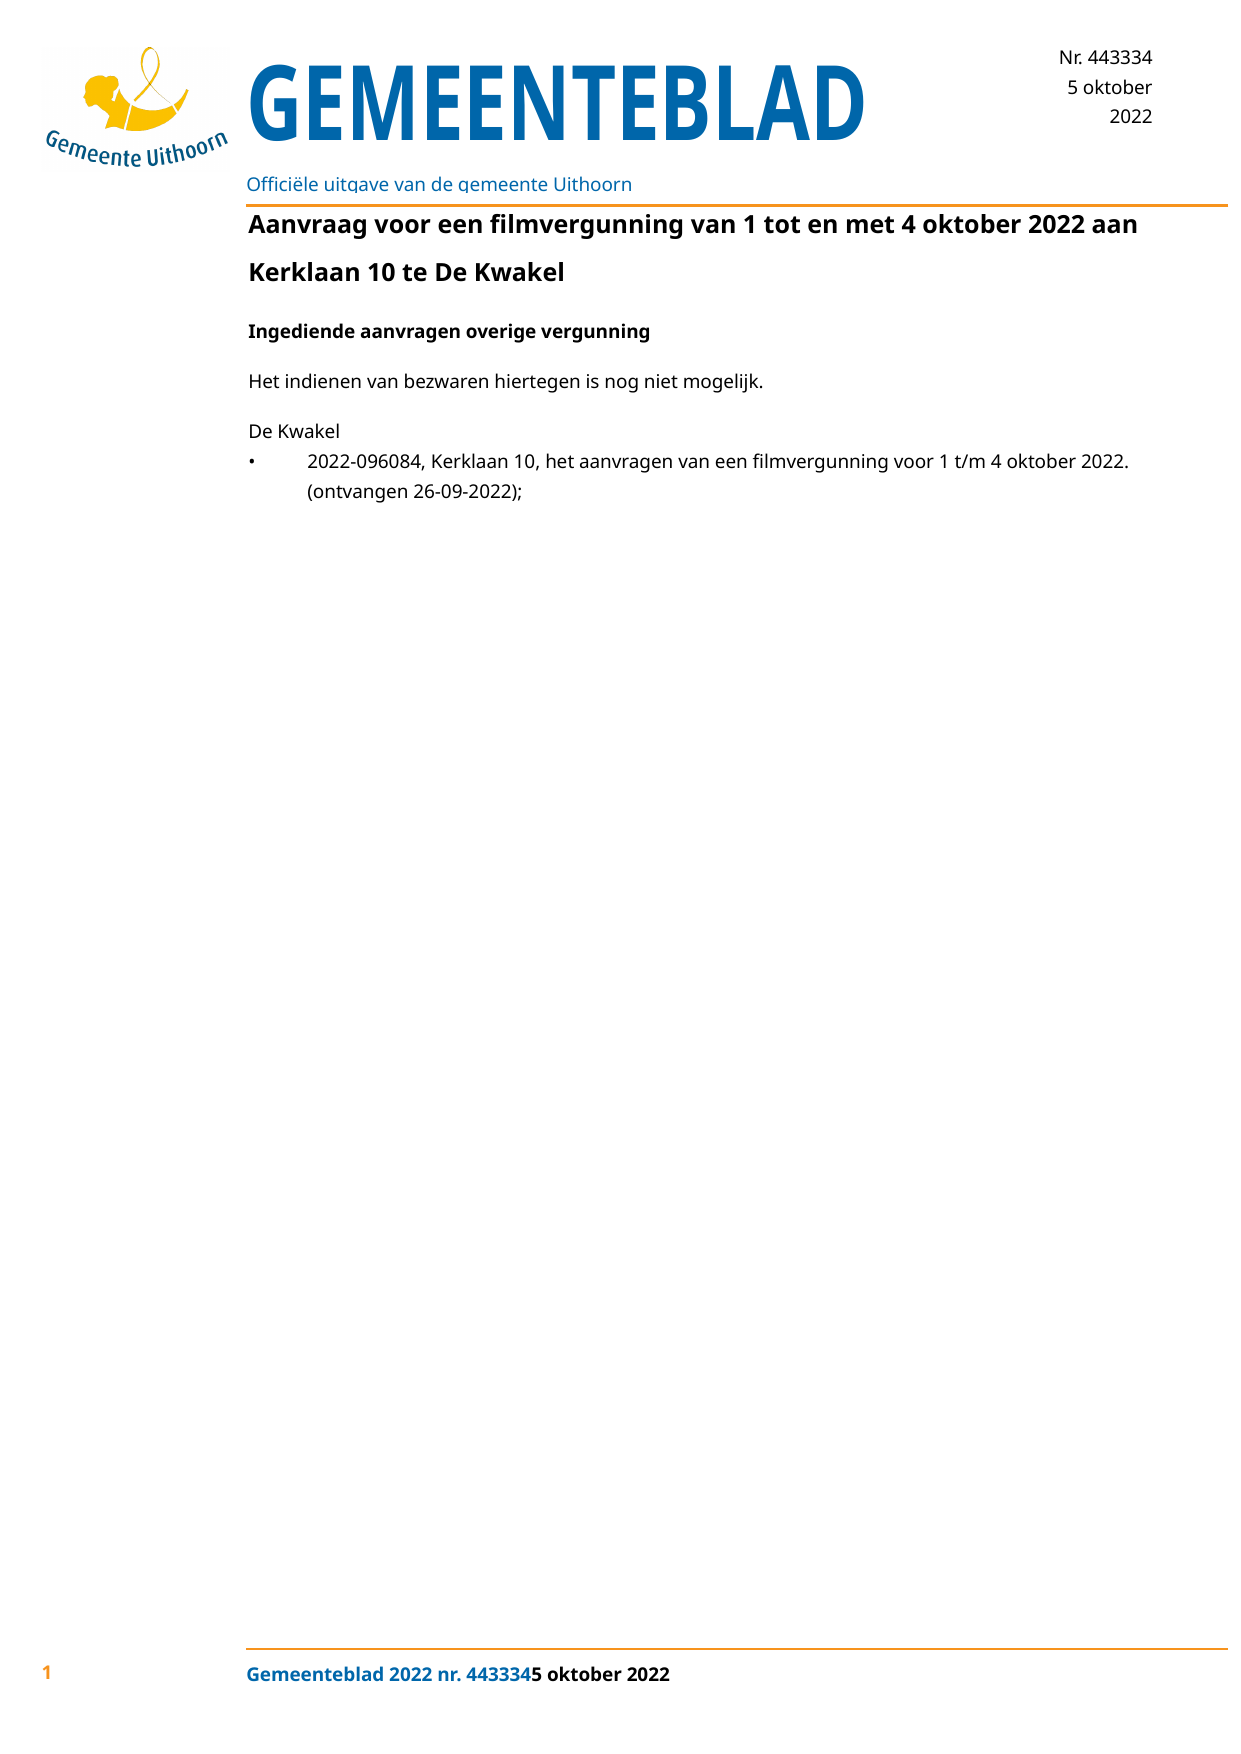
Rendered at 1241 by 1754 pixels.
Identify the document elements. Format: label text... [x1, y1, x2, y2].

list 2022-096084, Kerklaan 10, het aanvragen van een filmvergunning voor 1 t/m 4 oktober 2022. (ontvangen 26-09-2022); [248, 448, 1152, 504]
text Het indienen van bezwaren hiertegen is nog niet mogelijk. [248, 368, 1152, 394]
text Aanvraag voor een filmvergunning van 1 tot en met 4 oktober 2022 aan Kerklaan 10 te De Kwakel [248, 207, 1152, 288]
text De Kwakel [248, 419, 1152, 444]
picture [41, 47, 231, 172]
text Ingediende aanvragen overige vergunning [248, 318, 1152, 344]
